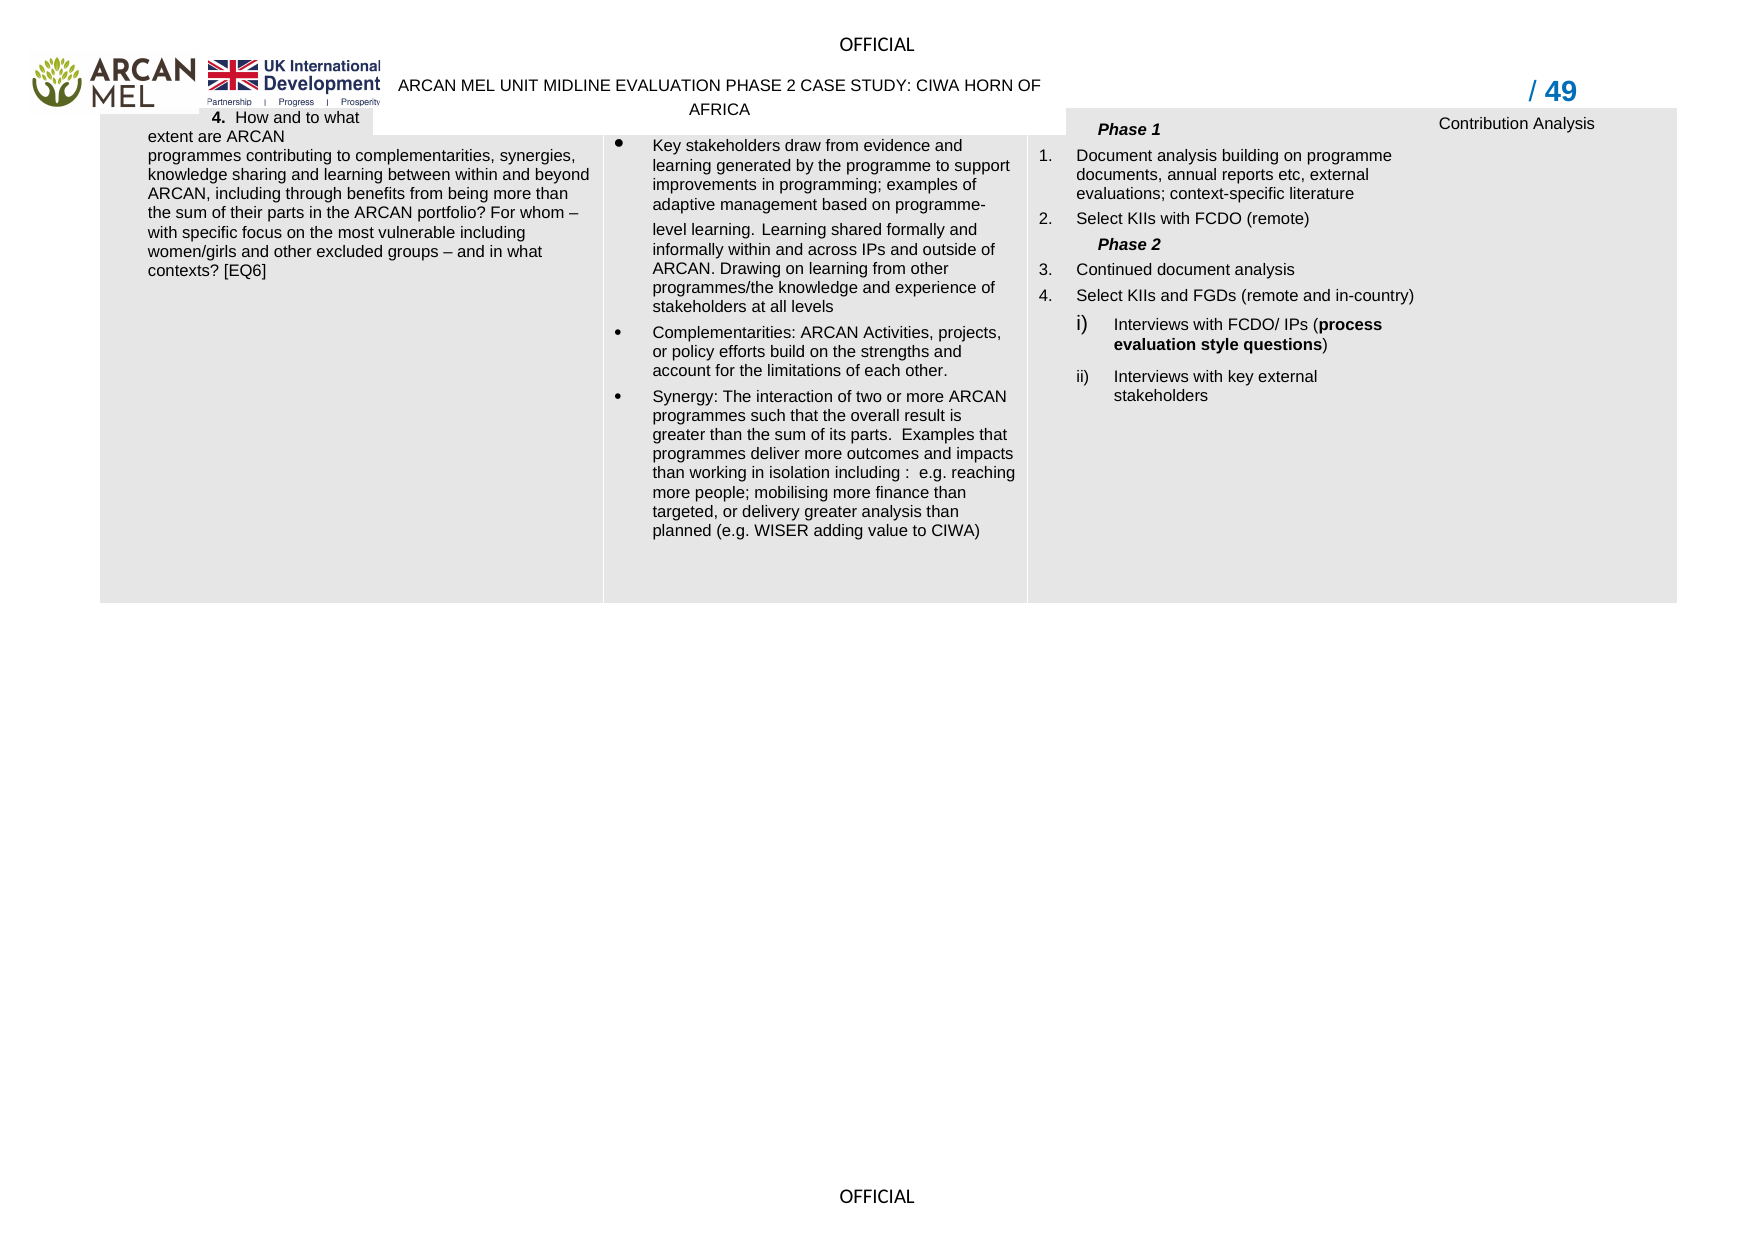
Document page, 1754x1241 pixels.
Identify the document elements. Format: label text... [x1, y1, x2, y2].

table_cell Coherence How and to what extent are ARCAN programmes contributing to complementarities, synergies, knowledge sharing and learning between within and beyond ARCAN, including through benefits from being more than the sum of their parts in the ARCAN portfolio? For whom – with specific focus on the most vulnerable including women/girls and other excluded groups – and in what contexts? [EQ6] [100, 108, 603, 603]
table_cell Increased regional, national and local collaboration and partnerships due to ARCAN Key stakeholders draw from evidence and learning generated by the programme to support improvements in programming; examples of adaptive management based on programme-level learning. Learning shared formally and informally within and across IPs and outside of ARCAN. Drawing on learning from other programmes/the knowledge and experience of stakeholders at all levels Complementarities: ARCAN Activities, projects, or policy efforts build on the strengths and account for the limitations of each other. Synergy: The interaction of two or more ARCAN programmes such that the overall result is greater than the sum of its parts. Examples that programmes deliver more outcomes and impacts than working in isolation including : e.g. reaching more people; mobilising more finance than targeted, or delivery greater analysis than planned (e.g. WISER adding value to CIWA) [604, 135, 1027, 603]
table_cell Contribution Analysis [1427, 108, 1677, 603]
table_cell Evaluation Midline/Endline: Phase 1 Document analysis building on programme documents, annual reports etc, external evaluations; context-specific literature Select KIIs with FCDO (remote) Phase 2 Continued document analysis Select KIIs and FGDs (remote and in-country) Interviews with FCDO/ IPs (process evaluation style questions) Interviews with key external stakeholders [1028, 108, 1427, 603]
